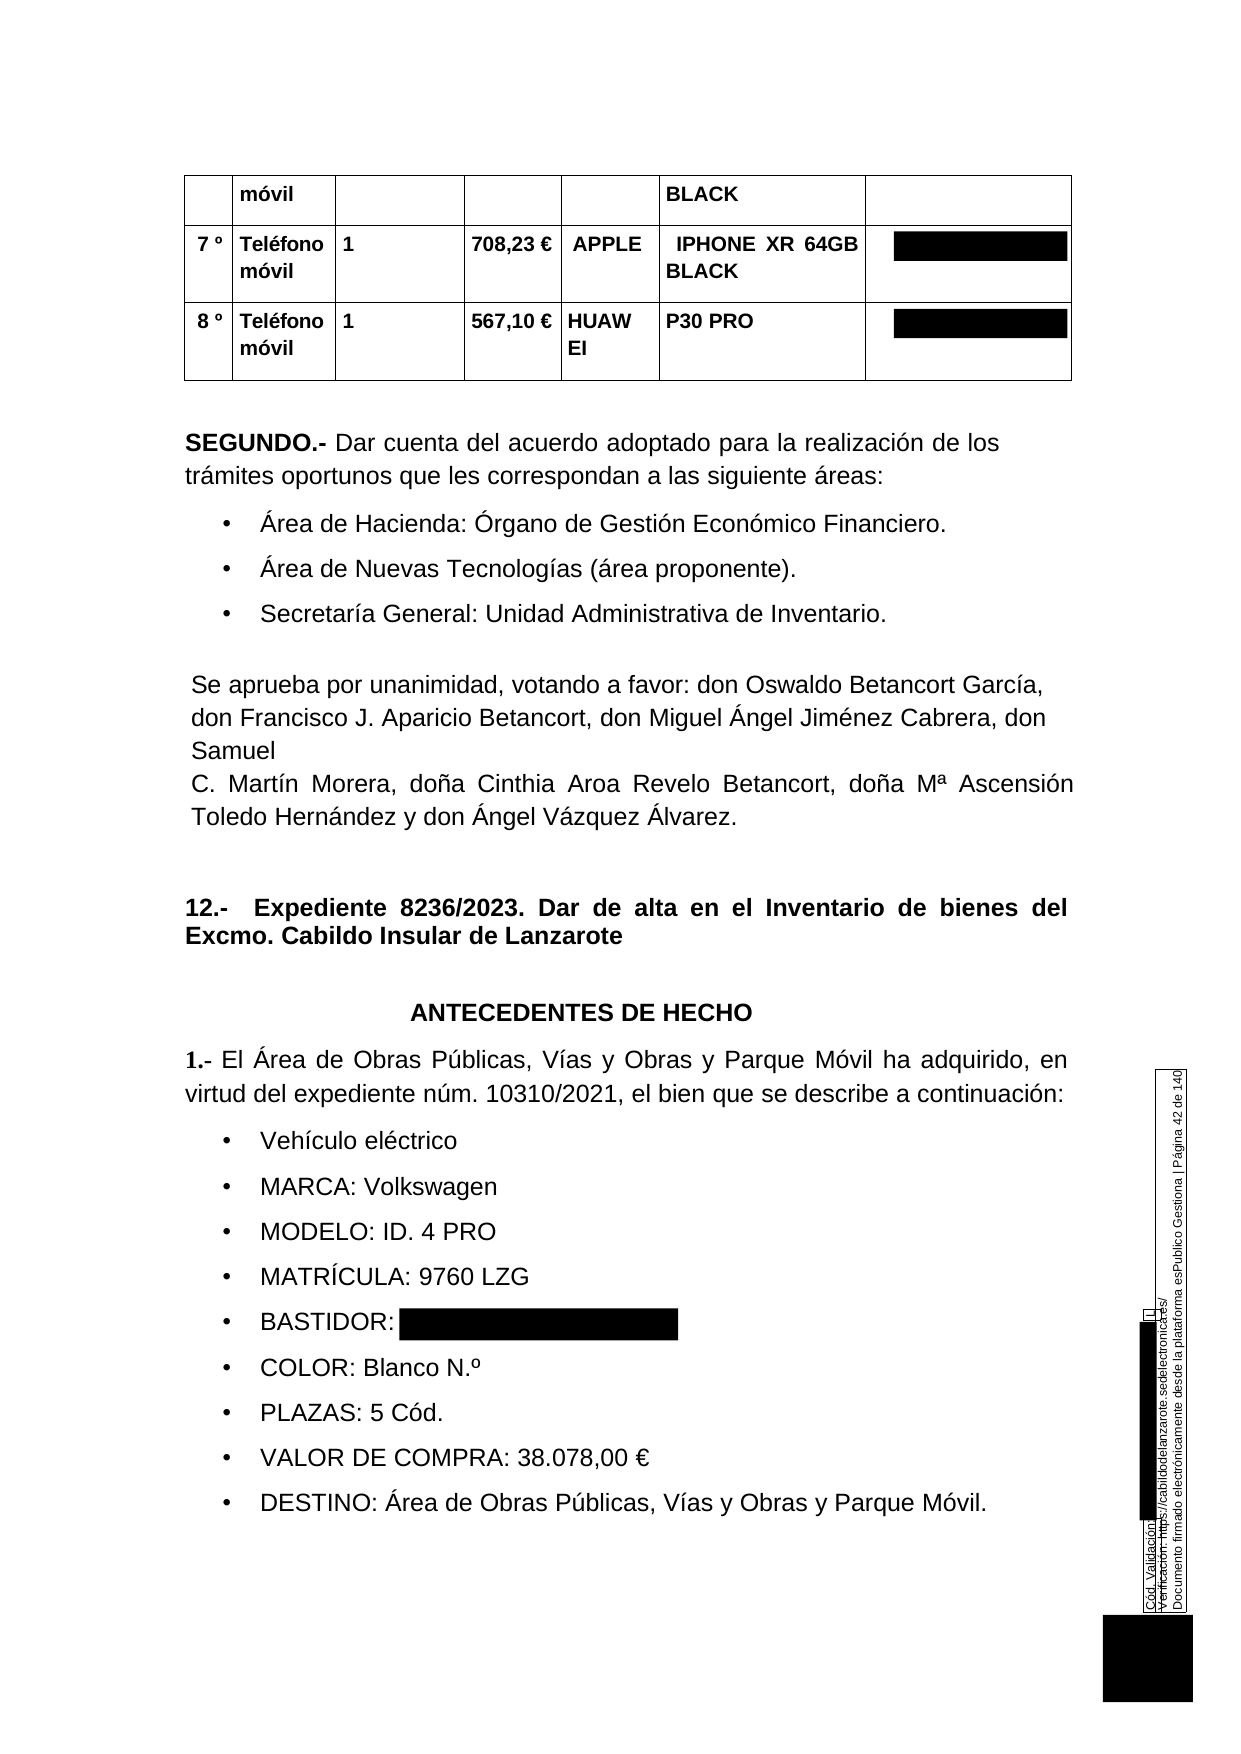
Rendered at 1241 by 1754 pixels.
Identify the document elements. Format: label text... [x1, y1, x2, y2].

list PLAZAS: 5 Cód. [222, 1398, 1088, 1427]
table_cell IPHONE XR 64GB BLACK [660, 226, 865, 302]
text C. Martín Morera, doña Cinthia Aroa Revelo Betancort, doña Mª Ascensión Toledo Hernández y don Ángel Vázquez Álvarez. [191, 769, 1088, 830]
list VALOR DE COMPRA: 38.078,00 € [222, 1443, 1088, 1472]
list COLOR: Blanco N.º [222, 1353, 1088, 1381]
text Cód. Validación: [1144, 1520, 1155, 1612]
table_cell [866, 226, 1071, 302]
list MARCA: Volkswagen [222, 1171, 1088, 1200]
table_header móvil [233, 176, 335, 225]
text L [1144, 1311, 1155, 1320]
list MATRÍCULA: 9760 LZG [222, 1262, 1088, 1291]
list Área de Nuevas Tecnologías (área proponente). [222, 554, 1088, 583]
list Vehículo eléctrico [222, 1126, 1088, 1155]
text SEGUNDO.- Dar cuenta del acuerdo adoptado para la realización de los trámites oportunos que les correspondan a las siguiente áreas: [185, 428, 1070, 490]
table_cell 1 [336, 226, 464, 302]
text Documento firmado electrónicamente desde la plataforma esPublico Gestiona | Página 42 de 140 [1171, 1071, 1184, 1612]
text ANTECEDENTES DE HECHO [227, 998, 936, 1027]
table_cell P30 PRO [660, 303, 865, 379]
table_cell 1 [336, 303, 464, 379]
table_cell Teléfono móvil [233, 226, 335, 302]
list BASTIDOR: [222, 1307, 1088, 1336]
table_header [465, 176, 561, 225]
table_cell 7 º [185, 226, 232, 302]
list Secretaría General: Unidad Administrativa de Inventario. [222, 599, 1088, 628]
list DESTINO: Área de Obras Públicas, Vías y Obras y Parque Móvil. [222, 1488, 1088, 1517]
text Verificación: https://cabildodelanzarote.sedelectronica.es/ [1156, 1071, 1169, 1612]
table_cell [866, 303, 1071, 379]
subtitle 12.- Expediente 8236/2023. Dar de alta en el Inventario de bienes del Excmo. Cabildo Insular de Lanzarote [185, 893, 1069, 950]
table_header [336, 176, 464, 225]
table_cell APPLE [562, 226, 659, 302]
list Área de Hacienda: Órgano de Gestión Económico Financiero. [222, 509, 1088, 538]
table_header BLACK [660, 176, 865, 225]
text 1.- El Área de Obras Públicas, Vías y Obras y Parque Móvil ha adquirido, en virtud del expediente núm. 10310/2021, el bien que se describe a continuación: [185, 1045, 1088, 1107]
table_header [185, 176, 232, 225]
table_cell 708,23 € [465, 226, 561, 302]
table_header [866, 176, 1071, 225]
list MODELO: ID. 4 PRO [222, 1217, 1088, 1246]
table_cell 567,10 € [465, 303, 561, 379]
text Se aprueba por unanimidad, votando a favor: don Oswaldo Betancort García, don Francisco J. Aparicio Betancort, don Miguel Ángel Jiménez Cabrera, don Samuel [191, 669, 1088, 764]
table_cell 8 º [185, 303, 232, 379]
table_cell HUAW EI [562, 303, 659, 379]
table_header [562, 176, 659, 225]
table_cell Teléfono móvil [233, 303, 335, 379]
